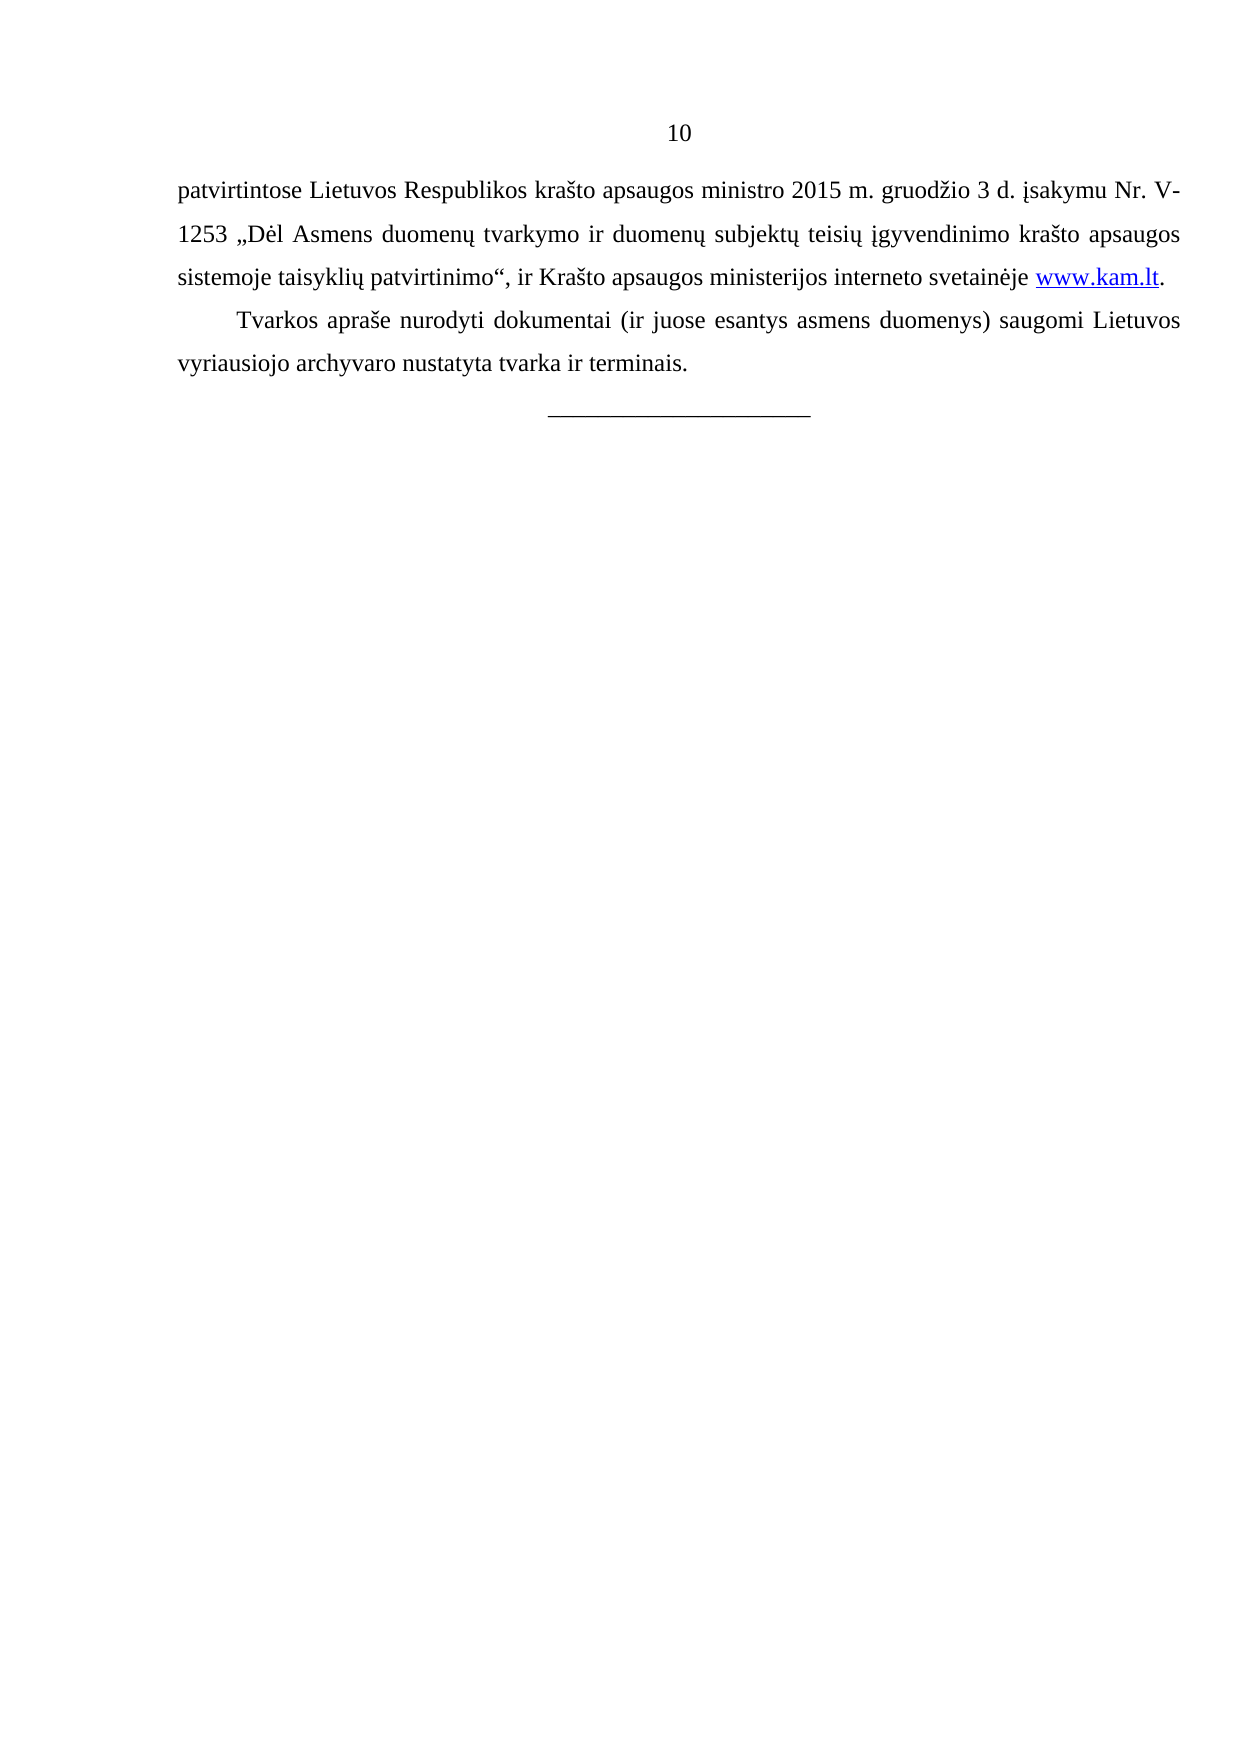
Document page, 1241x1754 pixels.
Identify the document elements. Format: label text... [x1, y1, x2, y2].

text Tvarkos apraše nurodyti dokumentai (ir juose esantys asmens duomenys) saugomi Lietuvos vyriausiojo archyvaro nustatyta tvarka ir terminais. [177, 305, 1181, 377]
text patvirtintose Lietuvos Respublikos krašto apsaugos ministro 2015 m. gruodžio 3 d. įsakymu Nr. V-1253 „Dėl Asmens duomenų tvarkymo ir duomenų subjektų teisių įgyvendinimo krašto apsaugos sistemoje taisyklių patvirtinimo“, ir Krašto apsaugos ministerijos interneto svetainėje www.kam.lt. [177, 176, 1181, 291]
text _____________________ [177, 391, 1181, 420]
